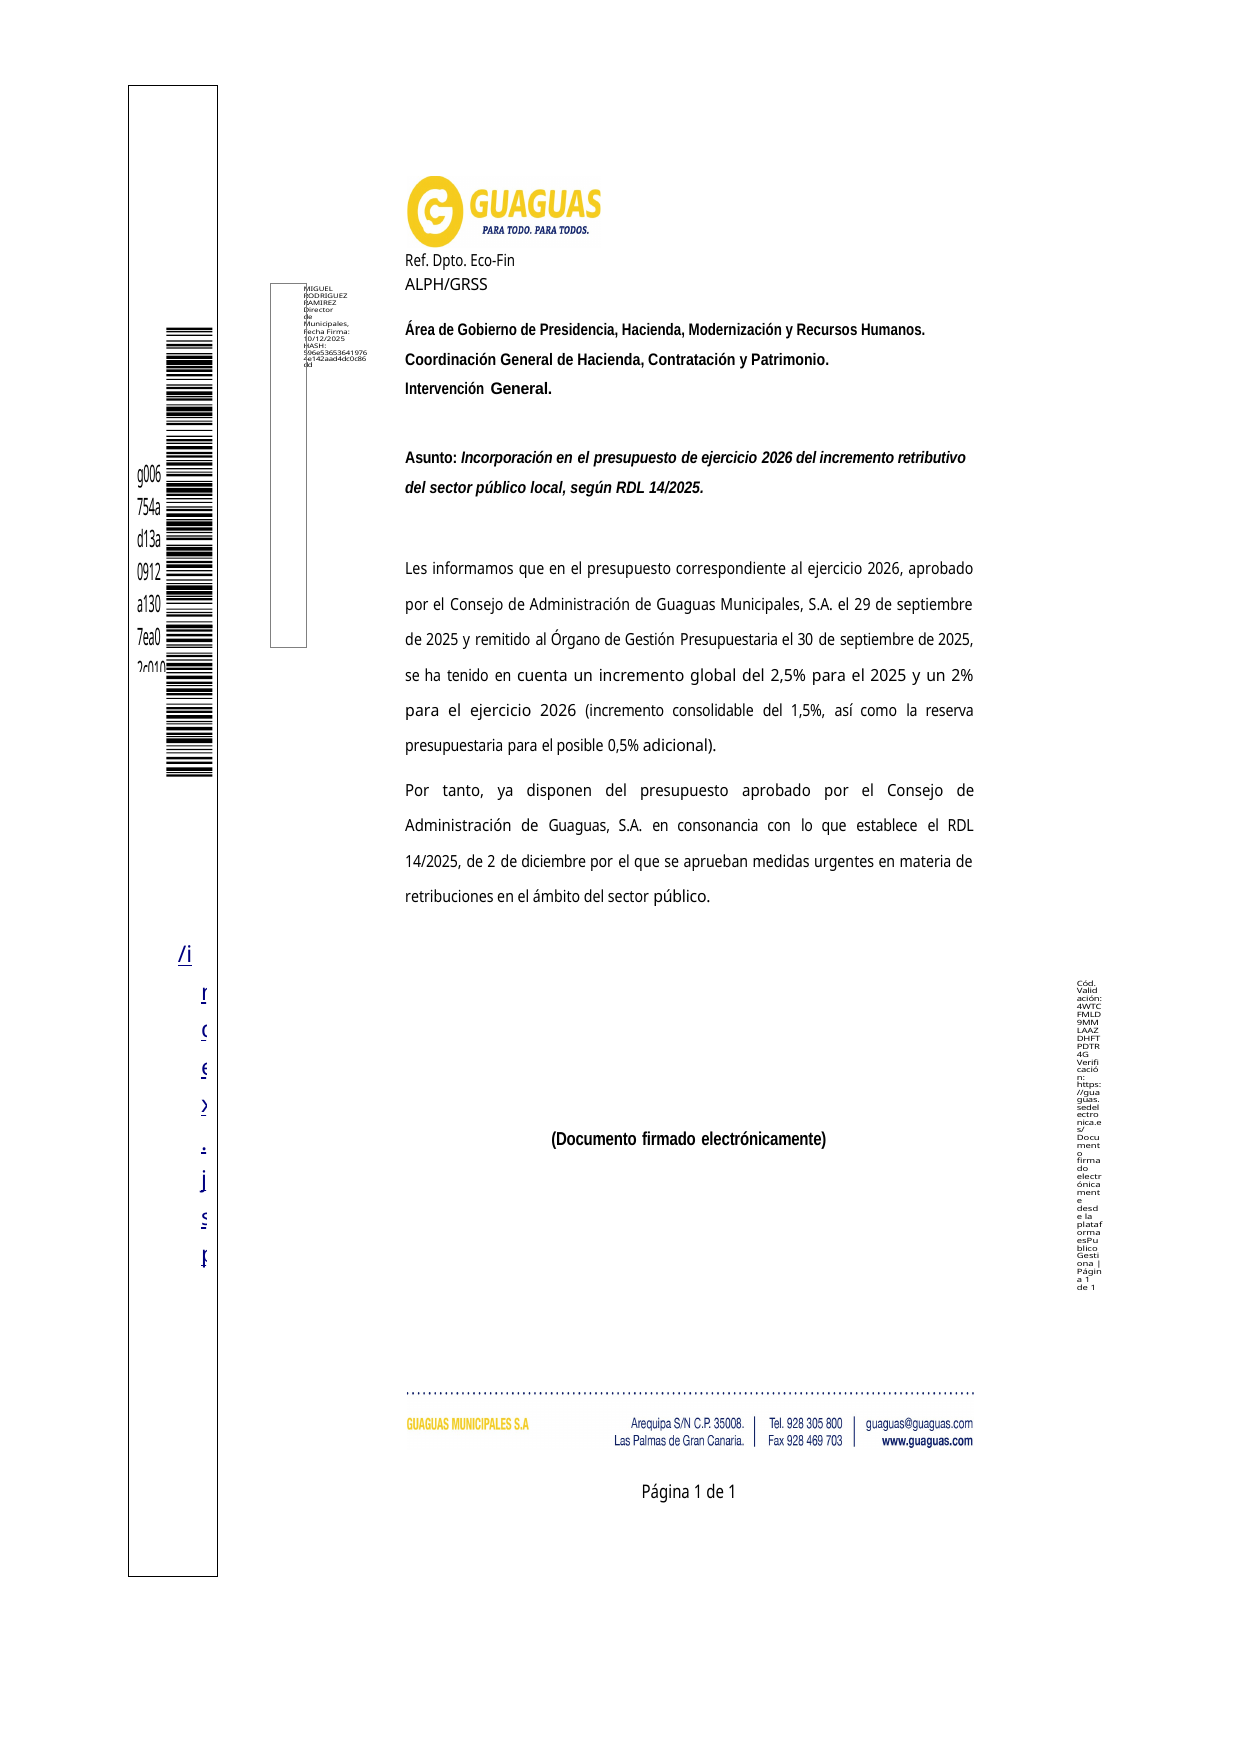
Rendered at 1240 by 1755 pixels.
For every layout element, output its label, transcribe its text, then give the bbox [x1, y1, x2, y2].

text (Documento firmado electrónicamente) [551, 1127, 1074, 1149]
text Verificación: https://guaguas.sedelectronica.es/ [1077, 1059, 1102, 1134]
text [1074, 978, 1102, 1377]
text Les informamos que en el presupuesto correspondiente al ejercicio 2026, aprobado por el Consejo de Administración de Guaguas Municipales, S.A. el 29 de septiembre de 2025 y remitido al Órgano de Gestión Presupuestaria el 30 de septiembre de 2025, se ha tenido en cuenta un incremento global del 2,5% para el 2025 y un 2% para el ejercicio 2026 (incremento consolidable del 1,5%, así como la reserva presupuestaria para el posible 0,5% adicional). [405, 557, 974, 757]
text Documento firmado electrónicamente desde la plataforma esPublico Gestiona | Página 1 de 1 [1077, 1134, 1102, 1292]
text Por tanto, ya disponen del presupuesto aprobado por el Consejo de Administración de Guaguas, S.A. en consonancia con lo que establece el RDL 14/2025, de 2 de diciembre por el que se aprueban medidas urgentes en materia de retribuciones en el ámbito del sector público. [405, 779, 974, 908]
text Página 1 de 1 [218, 1479, 1225, 1504]
text Asunto: Incorporación en el presupuesto de ejercicio 2026 del incremento retributivo del sector público local, según RDL 14/2025. [405, 448, 982, 497]
text Ref. Dpto. Eco-Fin ALPH/GRSS [405, 249, 601, 295]
text [271, 284, 306, 647]
text Cód. Validación: 4WTCFMLD9MMLAAZDHFTPDTR4G [1077, 980, 1102, 1059]
text COPIA AUTÉNTICA que puede ser comprobada mediante el Código Seguro de Verificación en http://sedeelectronica.laspalmasgc.es/valDoc/index.jsp [178, 938, 204, 1322]
text [154, 1479, 217, 1504]
text g006754ad13a0912a1307ea02c010d21s [137, 457, 166, 671]
text Área de Gobierno de Presidencia, Hacienda, Modernización y Recursos Humanos. Coordinación General de Hacienda, Contratación y Patrimonio. [405, 320, 998, 369]
text [1102, 1127, 1225, 1149]
text Intervención General. [405, 379, 1225, 398]
